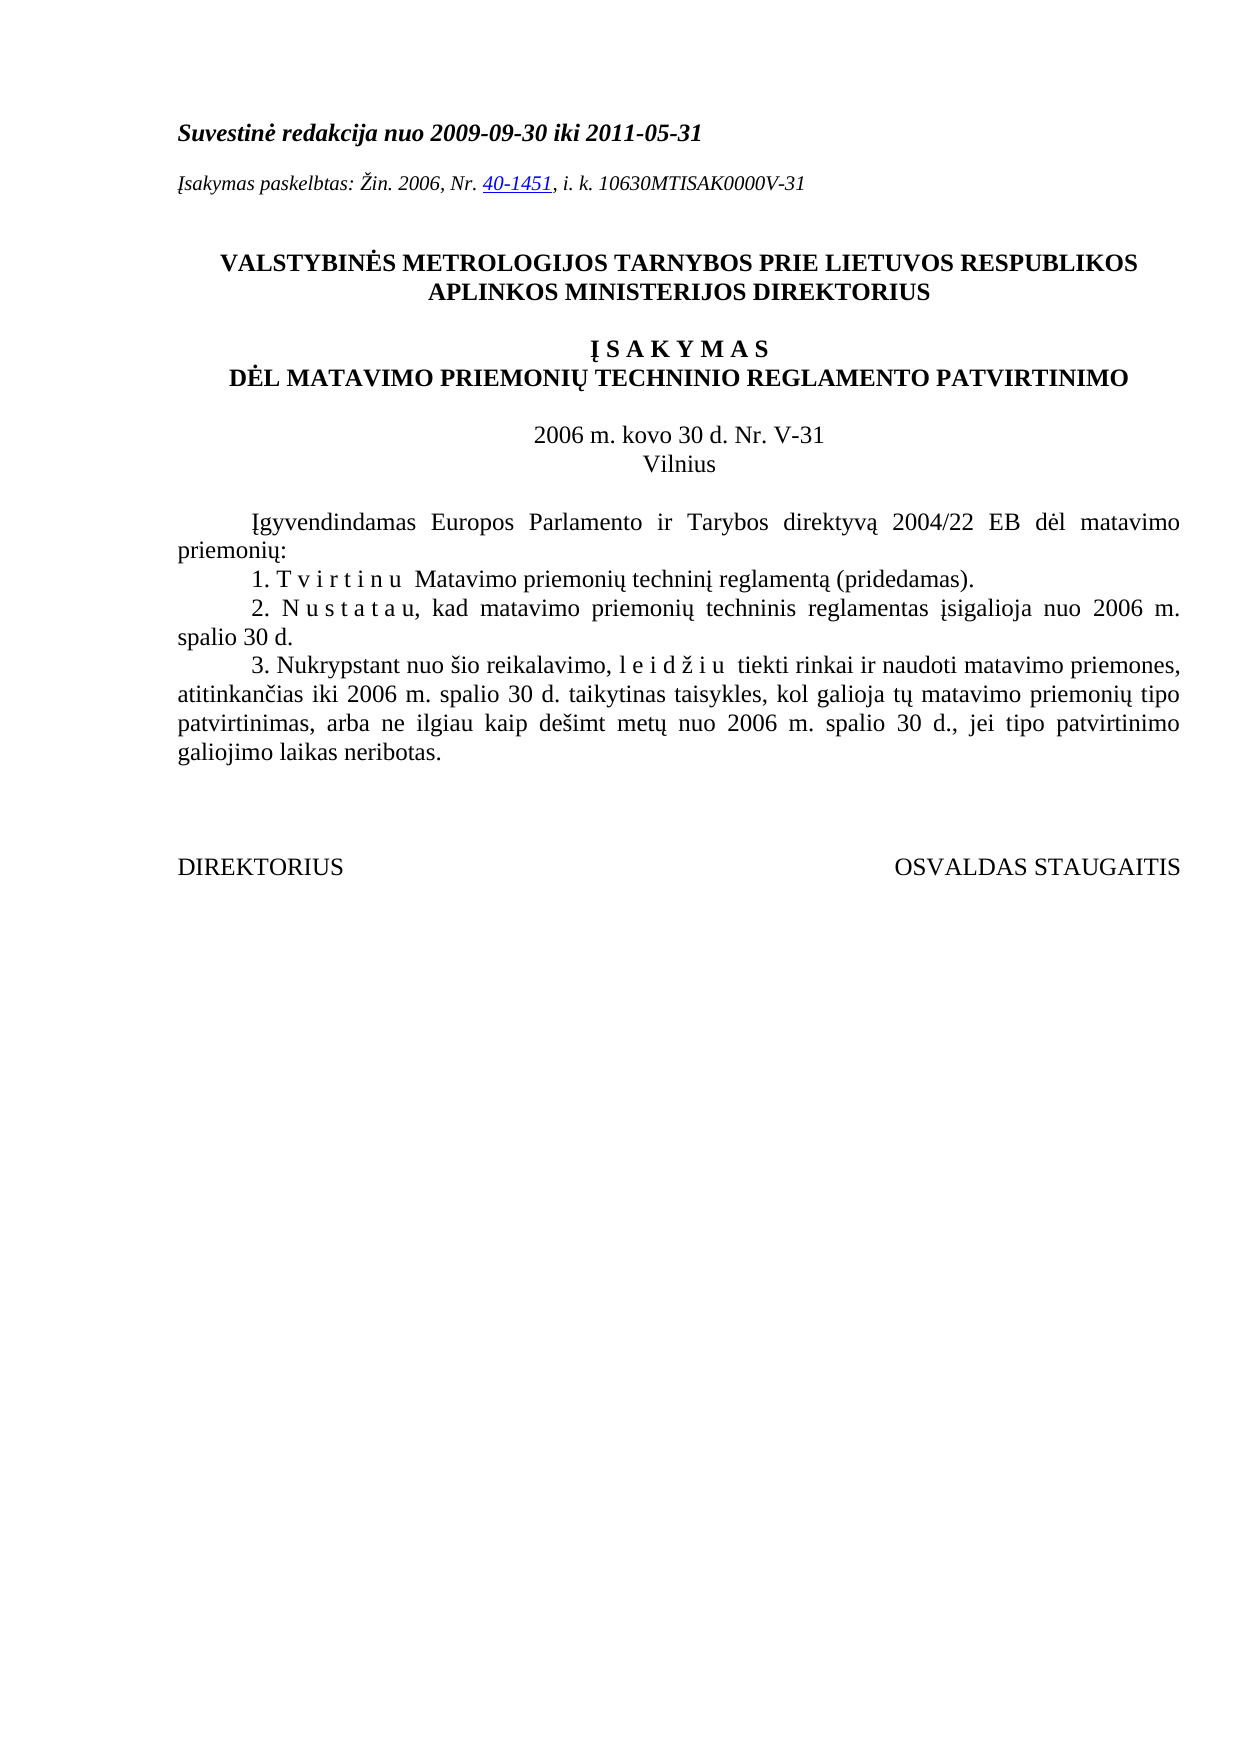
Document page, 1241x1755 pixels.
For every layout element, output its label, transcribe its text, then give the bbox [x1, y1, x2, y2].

text VALSTYBINĖS METROLOGIJOS TARNYBOS PRIE LIETUVOS RESPUBLIKOS APLINKOS MINISTERIJOS DIREKTORIUS [177, 248, 1181, 305]
text Į S A K Y M A S [177, 334, 1181, 363]
text 2. Nustatau, kad matavimo priemonių techninis reglamentas įsigalioja nuo 2006 m. spalio 30 d. [177, 593, 1181, 650]
text 2006 m. kovo 30 d. Nr. V-31 [177, 420, 1181, 449]
text Įgyvendindamas Europos Parlamento ir Tarybos direktyvą 2004/22 EB dėl matavimo priemonių: [177, 507, 1181, 564]
text 1. Tvirtinu Matavimo priemonių techninį reglamentą (pridedamas). [177, 564, 1181, 593]
text Vilnius [177, 449, 1181, 478]
text Įsakymas paskelbtas: Žin. 2006, Nr. 40-1451, i. k. 10630MTISAK0000V-31 [177, 171, 1181, 195]
text DĖL MATAVIMO PRIEMONIŲ TECHNINIO REGLAMENTO PATVIRTINIMO [177, 363, 1181, 392]
text DIREKTORIUS OSVALDAS STAUGAITIS [177, 852, 1181, 880]
text 3. Nukrypstant nuo šio reikalavimo, leidžiu tiekti rinkai ir naudoti matavimo priemones, atitinkančias iki 2006 m. spalio 30 d. taikytinas taisykles, kol galioja tų matavimo priemonių tipo patvirtinimas, arba ne ilgiau kaip dešimt metų nuo 2006 m. spalio 30 d., jei tipo patvirtinimo galiojimo laikas neribotas. [177, 650, 1181, 765]
text Suvestinė redakcija nuo 2009-09-30 iki 2011-05-31 [177, 118, 1181, 147]
